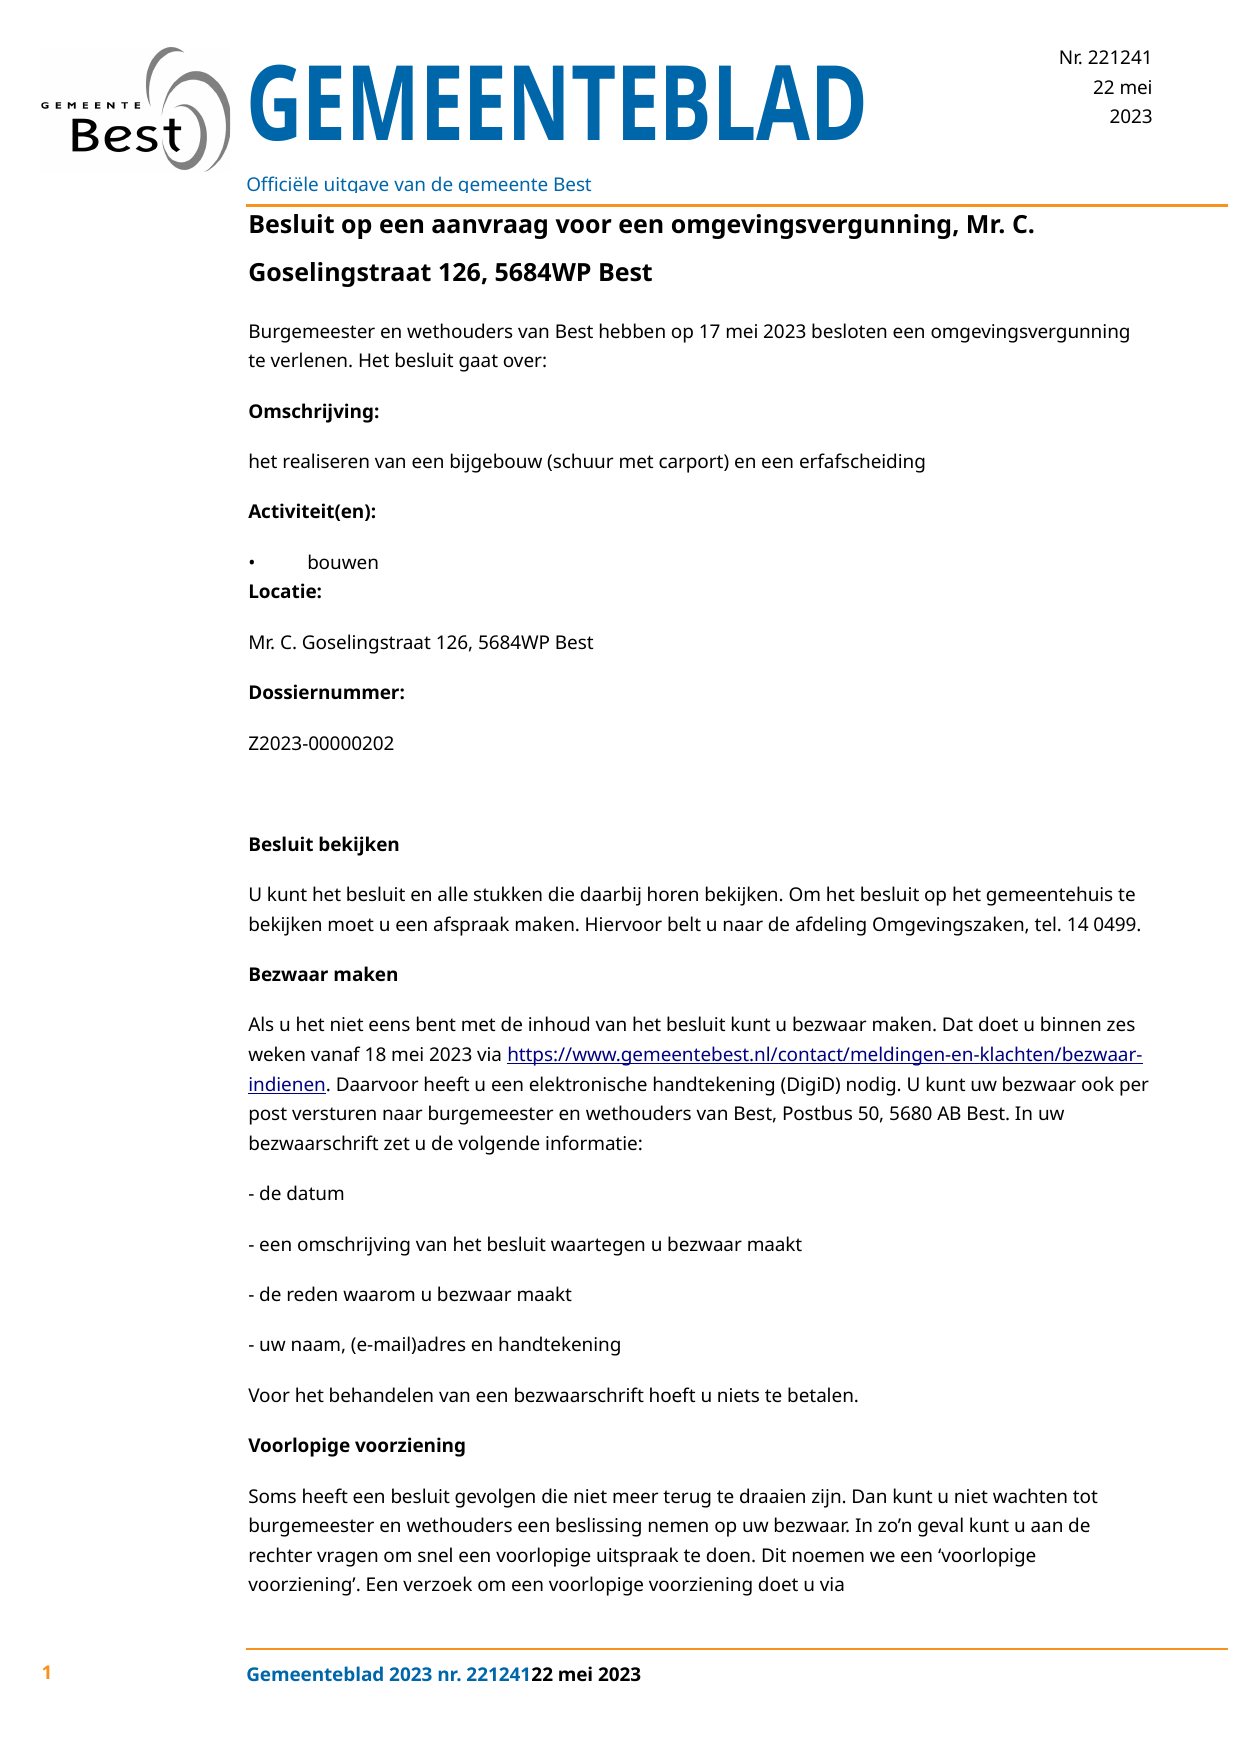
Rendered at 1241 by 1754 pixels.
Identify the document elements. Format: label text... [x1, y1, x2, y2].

text - uw naam, (e-mail)adres en handtekening [248, 1332, 1152, 1357]
text Mr. C. Goselingstraat 126, 5684WP Best [248, 629, 1152, 655]
text Omschrijving: [248, 398, 1152, 424]
list bouwen [248, 549, 1152, 575]
text - een omschrijving van het besluit waartegen u bezwaar maakt [248, 1231, 1152, 1257]
text Burgemeester en wethouders van Best hebben op 17 mei 2023 besloten een omgevingsvergunning te verlenen. Het besluit gaat over: [248, 318, 1152, 373]
text Soms heeft een besluit gevolgen die niet meer terug te draaien zijn. Dan kunt u niet wachten tot burgemeester en wethouders een beslissing nemen op uw bezwaar. In zo’n geval kunt u aan de rechter vragen om snel een voorlopige uitspraak te doen. Dit noemen we een ‘voorlopige voorziening’. Een verzoek om een voorlopige voorziening doet u via [248, 1483, 1152, 1597]
text Besluit op een aanvraag voor een omgevingsvergunning, Mr. C. Goselingstraat 126, 5684WP Best [248, 207, 1152, 288]
text - de datum [248, 1180, 1152, 1206]
text Locatie: [248, 579, 1152, 604]
text Dossiernummer: [248, 679, 1152, 705]
text Als u het niet eens bent met de inhoud van het besluit kunt u bezwaar maken. Dat doet u binnen zes weken vanaf 18 mei 2023 via https://www.gemeentebest.nl/contact/meldingen-en-klachten/bezwaar-indienen. Daarvoor heeft u een elektronische handtekening (DigiD) nodig. U kunt uw bezwaar ook per post versturen naar burgemeester en wethouders van Best, Postbus 50, 5680 AB Best. In uw bezwaarschrift zet u de volgende informatie: [248, 1012, 1152, 1156]
text Voor het behandelen van een bezwaarschrift hoeft u niets te betalen. [248, 1382, 1152, 1408]
text - de reden waarom u bezwaar maakt [248, 1281, 1152, 1307]
text Activiteit(en): [248, 499, 1152, 524]
text Voorlopige voorziening [248, 1432, 1152, 1458]
text Z2023-00000202 [248, 730, 1152, 756]
text het realiseren van een bijgebouw (schuur met carport) en een erfafscheiding [248, 448, 1152, 474]
picture [41, 47, 231, 172]
text U kunt het besluit en alle stukken die daarbij horen bekijken. Om het besluit op het gemeentehuis te bekijken moet u een afspraak maken. Hiervoor belt u naar de afdeling Omgevingszaken, tel. 14 0499. [248, 881, 1152, 937]
text Bezwaar maken [248, 961, 1152, 987]
text Besluit bekijken [248, 831, 1152, 857]
